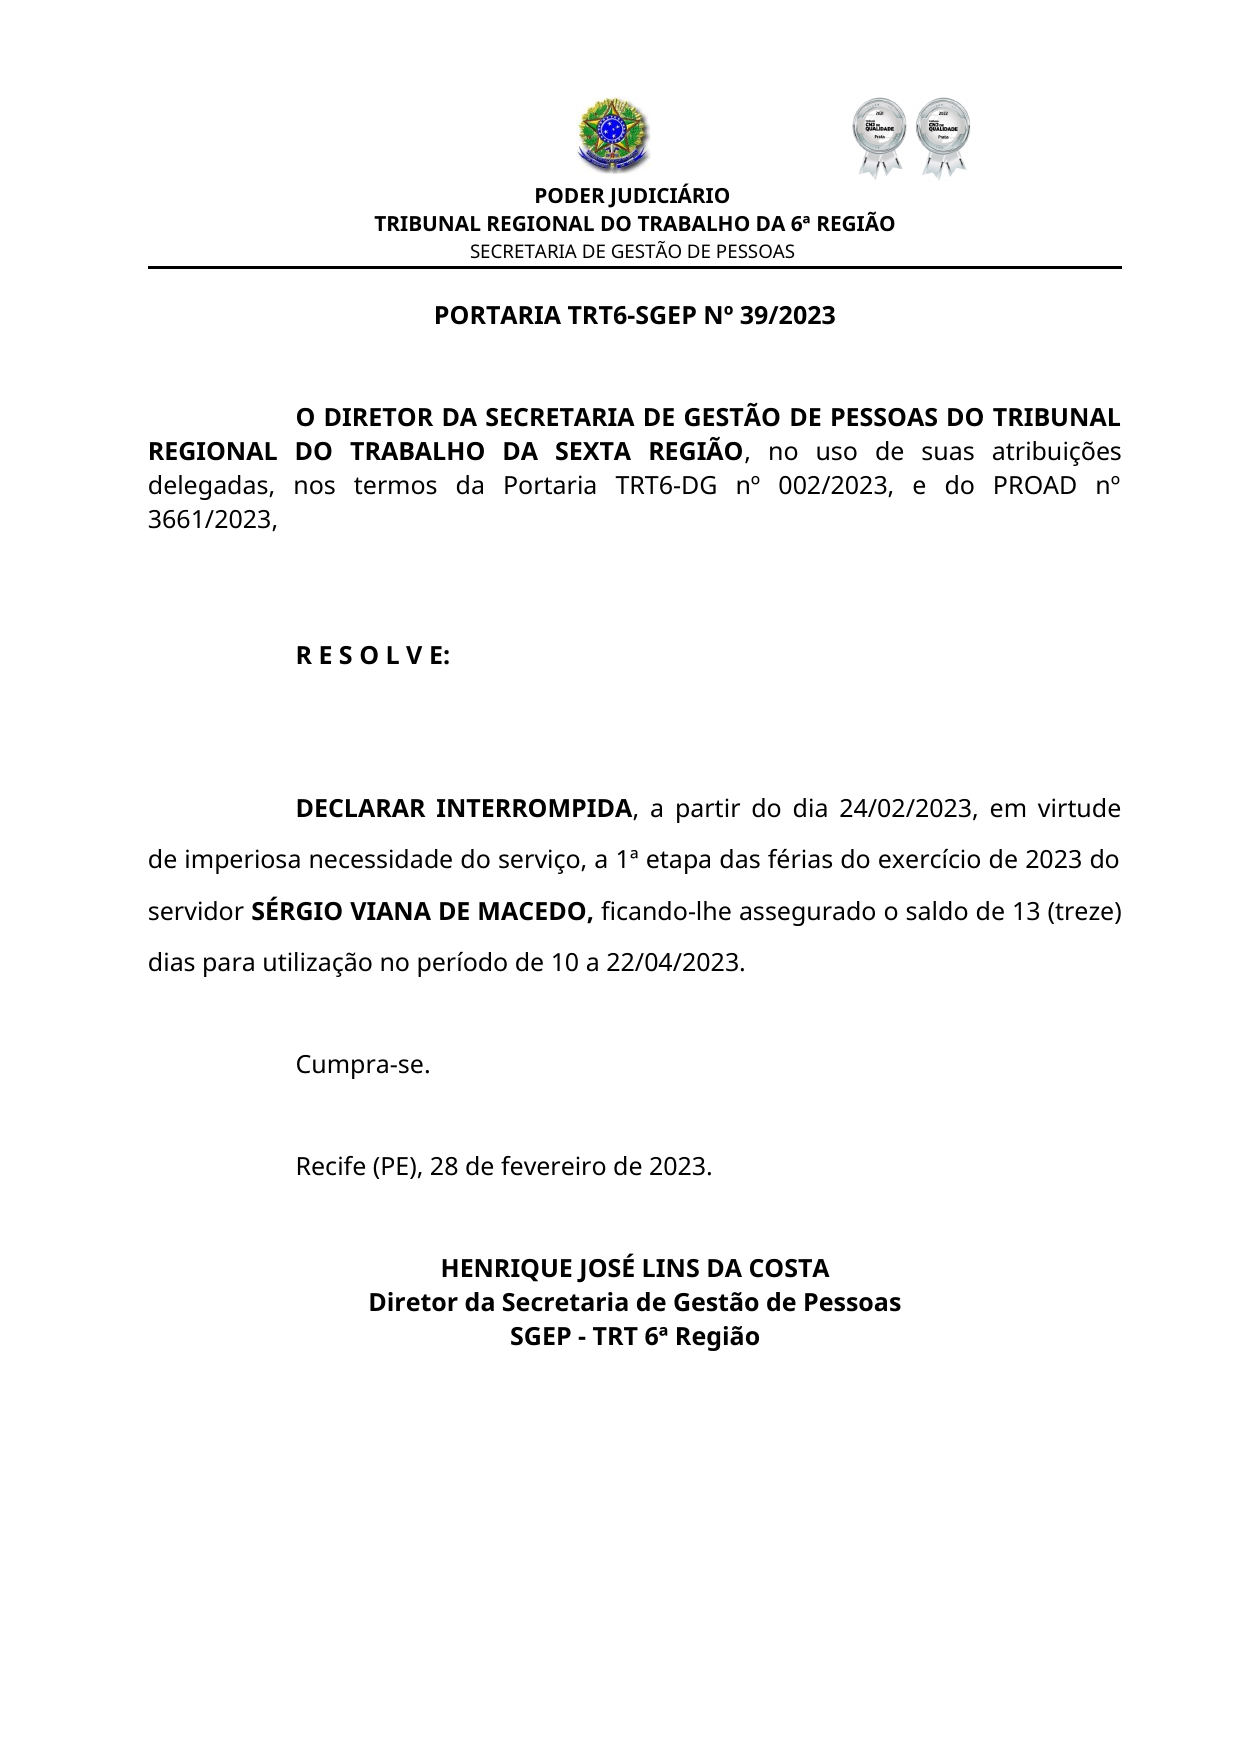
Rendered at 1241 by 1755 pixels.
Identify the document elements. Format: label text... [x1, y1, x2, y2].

text HENRIQUE JOSÉ LINS DA COSTA [148, 1250, 1122, 1284]
text Cumpra-se. [148, 1046, 1122, 1080]
text Recife (PE), 28 de fevereiro de 2023. [148, 1148, 1122, 1182]
text Diretor da Secretaria de Gestão de Pessoas [148, 1284, 1122, 1318]
text PORTARIA TRT6-SGEP Nº 39/2023 [148, 297, 1122, 331]
text DECLARAR INTERROMPIDA, a partir do dia 24/02/2023, em virtude de imperiosa necessidade do serviço, a 1ª etapa das férias do exercício de 2023 do servidor SÉRGIO VIANA DE MACEDO, ficando-lhe assegurado o saldo de 13 (treze) dias para utilização no período de 10 a 22/04/2023. [148, 791, 1122, 978]
text R E S O L V E: [148, 638, 1122, 672]
text SGEP - TRT 6ª Região [148, 1318, 1122, 1353]
text O DIRETOR DA SECRETARIA DE GESTÃO DE PESSOAS DO TRIBUNAL REGIONAL DO TRABALHO DA SEXTA REGIÃO, no uso de suas atribuições delegadas, nos termos da Portaria TRT6-DG nº 002/2023, e do PROAD nº 3661/2023, [148, 399, 1122, 536]
picture [575, 97, 651, 174]
